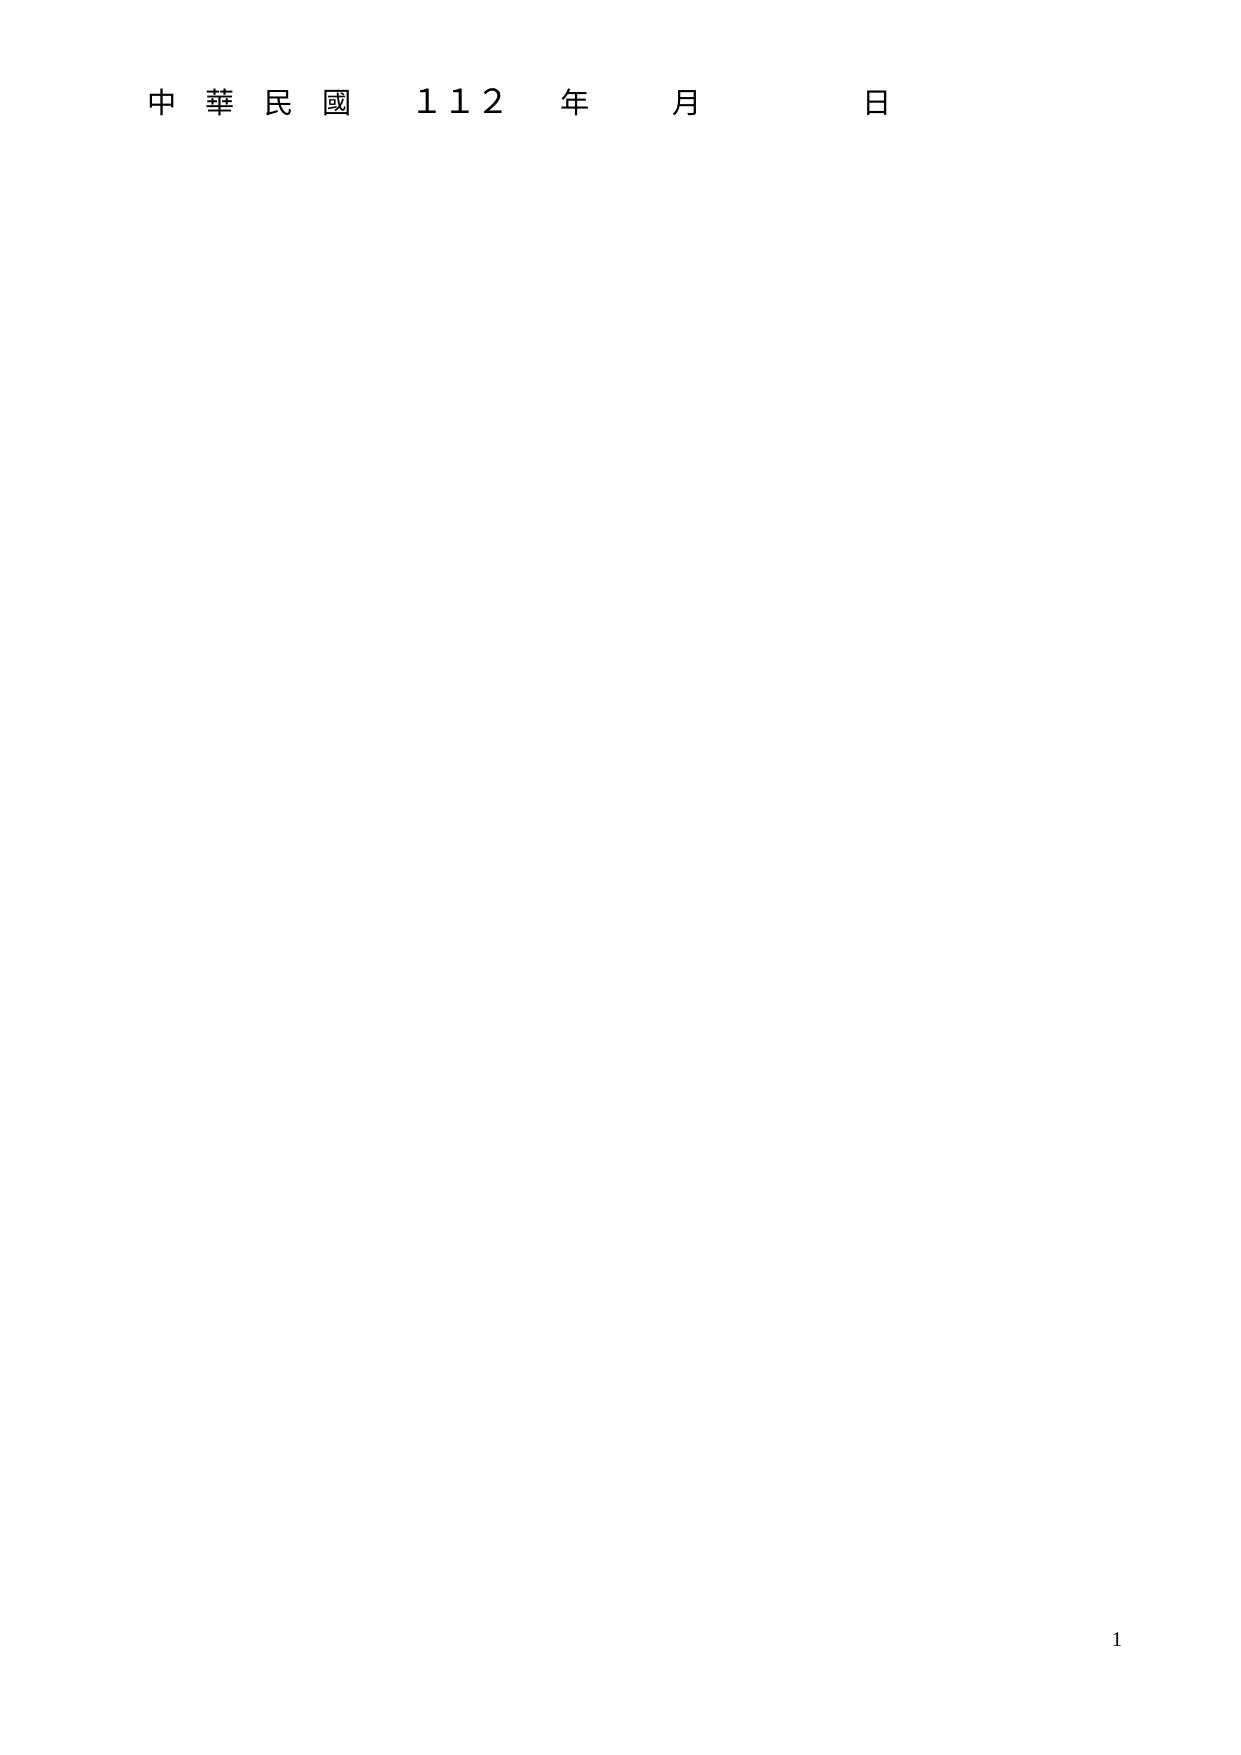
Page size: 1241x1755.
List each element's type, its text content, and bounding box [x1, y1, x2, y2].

text 中 華 民 國 １１２ 年 月 日 [147, 75, 1147, 123]
